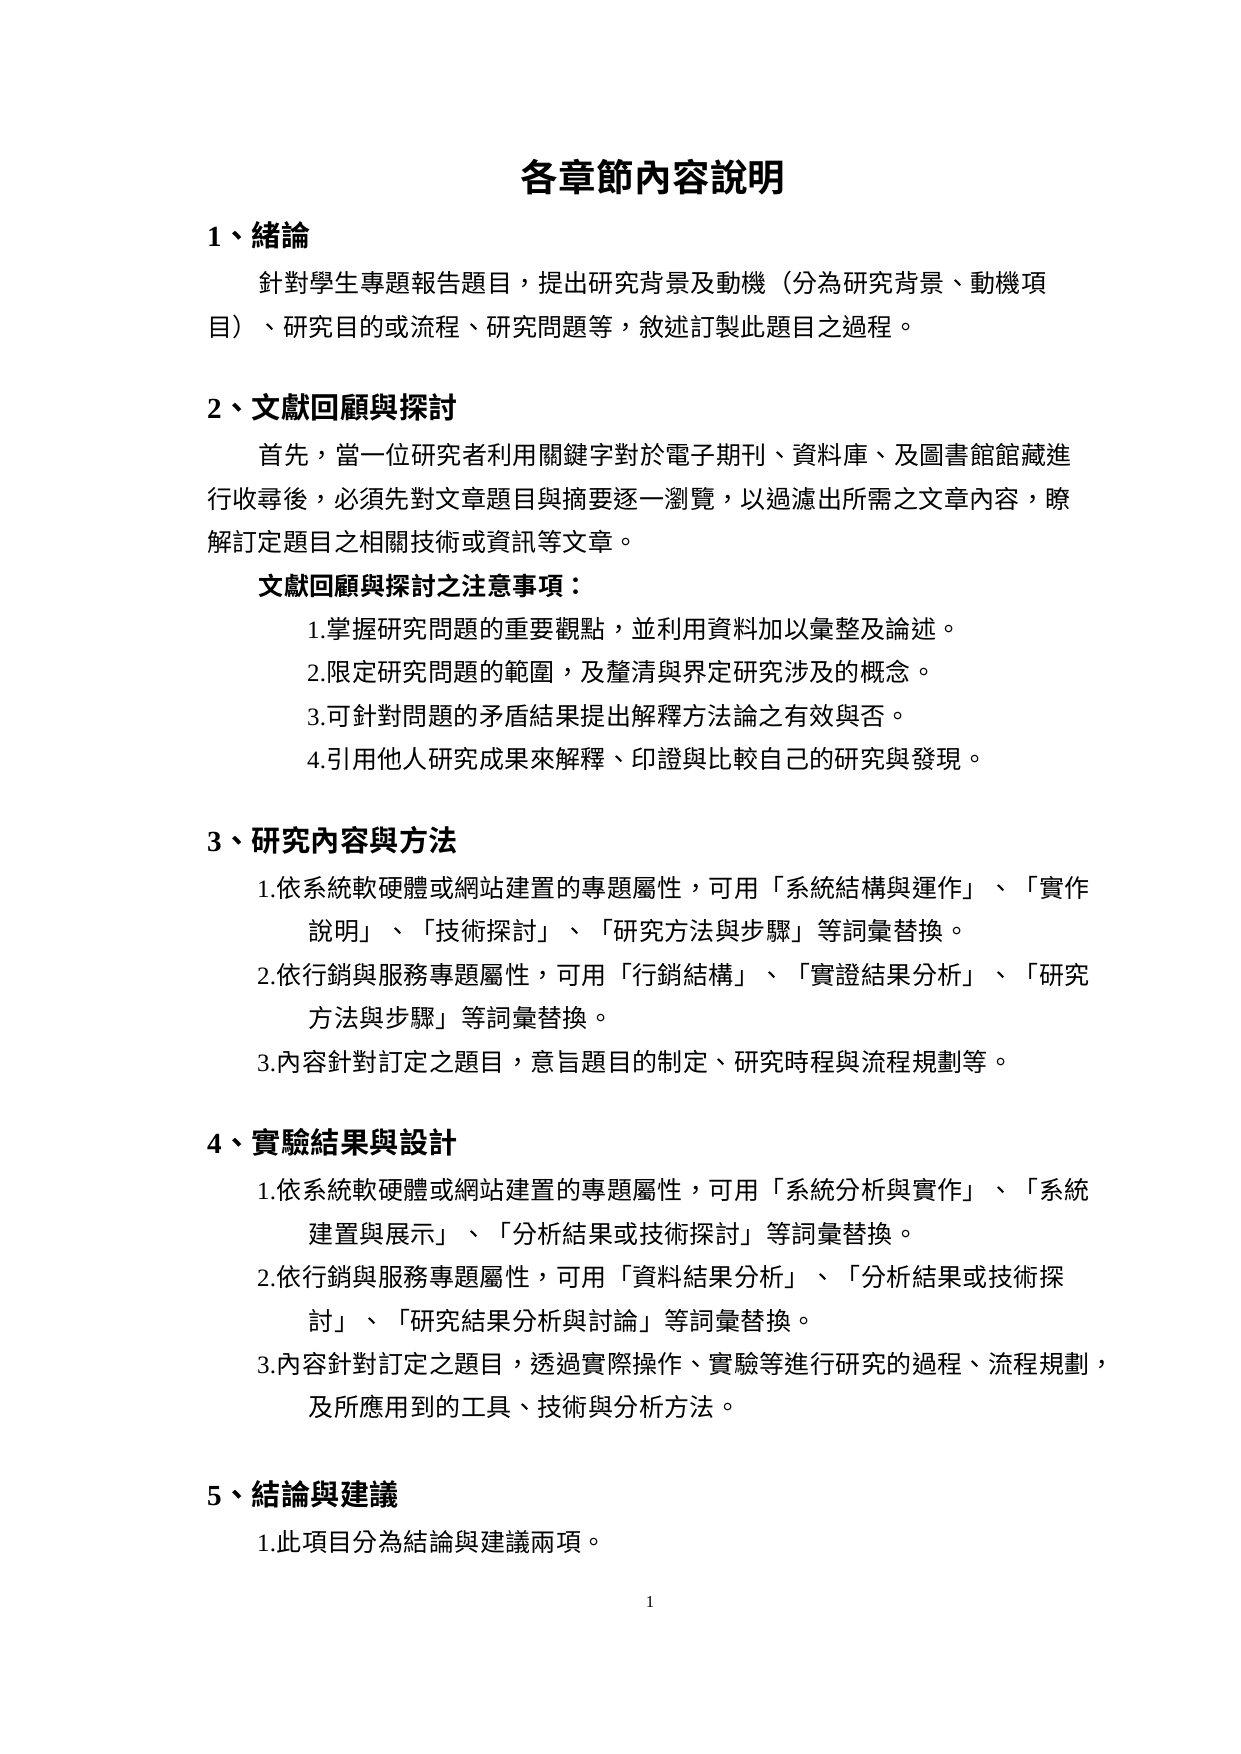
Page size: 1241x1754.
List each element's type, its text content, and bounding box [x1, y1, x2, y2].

list 掌握研究問題的重要觀點，並利用資料加以彙整及論述。 [951, 609, 1055, 646]
list 可針對問題的矛盾結果提出解釋方法論之有效與否。 [1032, 696, 1092, 732]
list 依系統軟硬體或網站建置的專題屬性，可用「系統結構與運作」、「實作說明」、「技術探討」、「研究方法與步驟」等詞彙替換。 [295, 868, 500, 948]
list 依行銷與服務專題屬性，可用「行銷結構」、「實證結果分析」、「研究方法與步驟」等詞彙替換。 [257, 955, 330, 1035]
list 依行銷與服務專題屬性，可用「資料結果分析」、「分析結果或技術探討」、「研究結果分析與討論」等詞彙替換。 [398, 1258, 901, 1333]
list 依系統軟硬體或網站建置的專題屬性，可用「系統分析與實作」、「系統建置與展示」、「分析結果或技術探討」等詞彙替換。 [298, 1171, 1000, 1250]
text 文獻回顧與探討之注意事項： [271, 566, 372, 602]
text 首先，當一位研究者利用關鍵字對於電子期刊、資料庫、及圖書館館藏進行收尋後，必須先對文章題目與摘要逐一瀏覽，以過濾出所需之文章內容，瞭解訂定題目之相關技術或資訊等文章。 [480, 515, 819, 559]
list 限定研究問題的範圍，及釐清與界定研究涉及的概念。 [345, 653, 953, 689]
list 限定研究問題的範圍，及釐清與界定研究涉及的概念。 [983, 653, 1076, 689]
list 研究內容與方法 [268, 818, 294, 860]
list 依系統軟硬體或網站建置的專題屬性，可用「系統分析與實作」、「系統建置與展示」、「分析結果或技術探討」等詞彙替換。 [932, 1171, 1092, 1250]
list 依行銷與服務專題屬性，可用「行銷結構」、「實證結果分析」、「研究方法與步驟」等詞彙替換。 [748, 955, 992, 1035]
list 研究內容與方法 [1034, 844, 1082, 860]
list 掌握研究問題的重要觀點，並利用資料加以彙整及論述。 [347, 609, 401, 638]
text 首先，當一位研究者利用關鍵字對於電子期刊、資料庫、及圖書館館藏進行收尋後，必須先對文章題目與摘要逐一瀏覽，以過濾出所需之文章內容，瞭解訂定題目之相關技術或資訊等文章。 [843, 436, 1092, 559]
list 文獻回顧與探討 [207, 385, 1092, 427]
list 緒論 [207, 213, 1092, 255]
text 文獻回顧與探討之注意事項： [353, 566, 456, 602]
list 引用他人研究成果來解釋、印證與比較自己的研究與發現。 [308, 740, 401, 776]
list 實驗結果與設計 [1022, 1120, 1092, 1162]
list 依行銷與服務專題屬性，可用「行銷結構」、「實證結果分析」、「研究方法與步驟」等詞彙替換。 [306, 955, 551, 1035]
list 實驗結果與設計 [207, 1120, 276, 1162]
list 內容針對訂定之題目，透過實際操作、實驗等進行研究的過程、流程規劃，及所應用到的工具、技術與分析方法。 [257, 1344, 1092, 1424]
list 掌握研究問題的重要觀點，並利用資料加以彙整及論述。 [1045, 609, 1092, 646]
list 可針對問題的矛盾結果提出解釋方法論之有效與否。 [324, 696, 975, 732]
list 限定研究問題的範圍，及釐清與界定研究涉及的概念。 [307, 653, 362, 689]
text 文獻回顧與探討之注意事項： [842, 566, 928, 602]
list 掌握研究問題的重要觀點，並利用資料加以彙整及論述。 [897, 609, 956, 646]
list 結論與建議 [207, 1472, 1092, 1514]
text 針對學生專題報告題目，提出研究背景及動機（分為研究背景、動機項目）、研究目的或流程、研究問題等，敘述訂製此題目之過程。 [207, 263, 1092, 343]
list 研究內容與方法 [849, 818, 1003, 860]
list 引用他人研究成果來解釋、印證與比較自己的研究與發現。 [985, 740, 1092, 776]
list 內容針對訂定之題目，意旨題目的制定、研究時程與流程規劃等。 [943, 1042, 1039, 1078]
list 限定研究問題的範圍，及釐清與界定研究涉及的概念。 [937, 653, 982, 689]
list 研究內容與方法 [296, 818, 449, 860]
list 內容針對訂定之題目，意旨題目的制定、研究時程與流程規劃等。 [724, 1042, 958, 1078]
list 依行銷與服務專題屬性，可用「資料結果分析」、「分析結果或技術探討」、「研究結果分析與討論」等詞彙替換。 [730, 1258, 1092, 1337]
list 依行銷與服務專題屬性，可用「資料結果分析」、「分析結果或技術探討」、「研究結果分析與討論」等詞彙替換。 [257, 1258, 569, 1337]
list 掌握研究問題的重要觀點，並利用資料加以彙整及論述。 [376, 609, 923, 646]
text 文獻回顧與探討之注意事項： [207, 566, 285, 602]
text 首先，當一位研究者利用關鍵字對於電子期刊、資料庫、及圖書館館藏進行收尋後，必須先對文章題目與摘要逐一瀏覽，以過濾出所需之文章內容，瞭解訂定題目之相關技術或資訊等文章。 [207, 436, 456, 559]
text 文獻回顧與探討之注意事項： [1014, 566, 1092, 602]
list 內容針對訂定之題目，意旨題目的制定、研究時程與流程規劃等。 [1031, 1042, 1079, 1078]
list 依系統軟硬體或網站建置的專題屬性，可用「系統結構與運作」、「實作說明」、「技術探討」、「研究方法與步驟」等詞彙替換。 [798, 868, 1004, 948]
list 依系統軟硬體或網站建置的專題屬性，可用「系統分析與實作」、「系統建置與展示」、「分析結果或技術探討」等詞彙替換。 [466, 1171, 833, 1224]
list 可針對問題的矛盾結果提出解釋方法論之有效與否。 [307, 696, 334, 732]
text 文獻回顧與探討之注意事項： [919, 566, 1027, 602]
list 內容針對訂定之題目，意旨題目的制定、研究時程與流程規劃等。 [266, 1042, 356, 1078]
list 研究內容與方法 [1005, 818, 1092, 860]
list 掌握研究問題的重要觀點，並利用資料加以彙整及論述。 [315, 623, 373, 646]
list 可針對問題的矛盾結果提出解釋方法論之有效與否。 [965, 696, 1044, 732]
list 限定研究問題的範圍，及釐清與界定研究涉及的概念。 [1071, 653, 1092, 689]
list 實驗結果與設計 [675, 1120, 898, 1162]
text 各章節內容說明 [207, 148, 1092, 202]
list 依系統軟硬體或網站建置的專題屬性，可用「系統分析與實作」、「系統建置與展示」、「分析結果或技術探討」等詞彙替換。 [257, 1171, 367, 1250]
list 實驗結果與設計 [401, 1120, 624, 1162]
list 依行銷與服務專題屬性，可用「行銷結構」、「實證結果分析」、「研究方法與步驟」等詞彙替換。 [969, 955, 1092, 1035]
list 引用他人研究成果來解釋、印證與比較自己的研究與發現。 [898, 740, 991, 776]
list 依系統軟硬體或網站建置的專題屬性，可用「系統結構與運作」、「實作說明」、「技術探討」、「研究方法與步驟」等詞彙替換。 [257, 868, 299, 948]
list 此項目分為結論與建議兩項。 [257, 1522, 1092, 1558]
list 內容針對訂定之題目，意旨題目的制定、研究時程與流程規劃等。 [1075, 1042, 1092, 1078]
list 實驗結果與設計 [859, 1120, 1039, 1162]
text 文獻回顧與探討之注意事項： [419, 566, 880, 602]
list 實驗結果與設計 [260, 1120, 440, 1162]
list 內容針對訂定之題目，意旨題目的制定、研究時程與流程規劃等。 [341, 1042, 575, 1078]
list 研究內容與方法 [207, 818, 263, 860]
list 依系統軟硬體或網站建置的專題屬性，可用「系統結構與運作」、「實作說明」、「技術探討」、「研究方法與步驟」等詞彙替換。 [1000, 868, 1092, 948]
text 首先，當一位研究者利用關鍵字對於電子期刊、資料庫、及圖書館館藏進行收尋後，必須先對文章題目與摘要逐一瀏覽，以過濾出所需之文章內容，瞭解訂定題目之相關技術或資訊等文章。 [306, 436, 993, 559]
